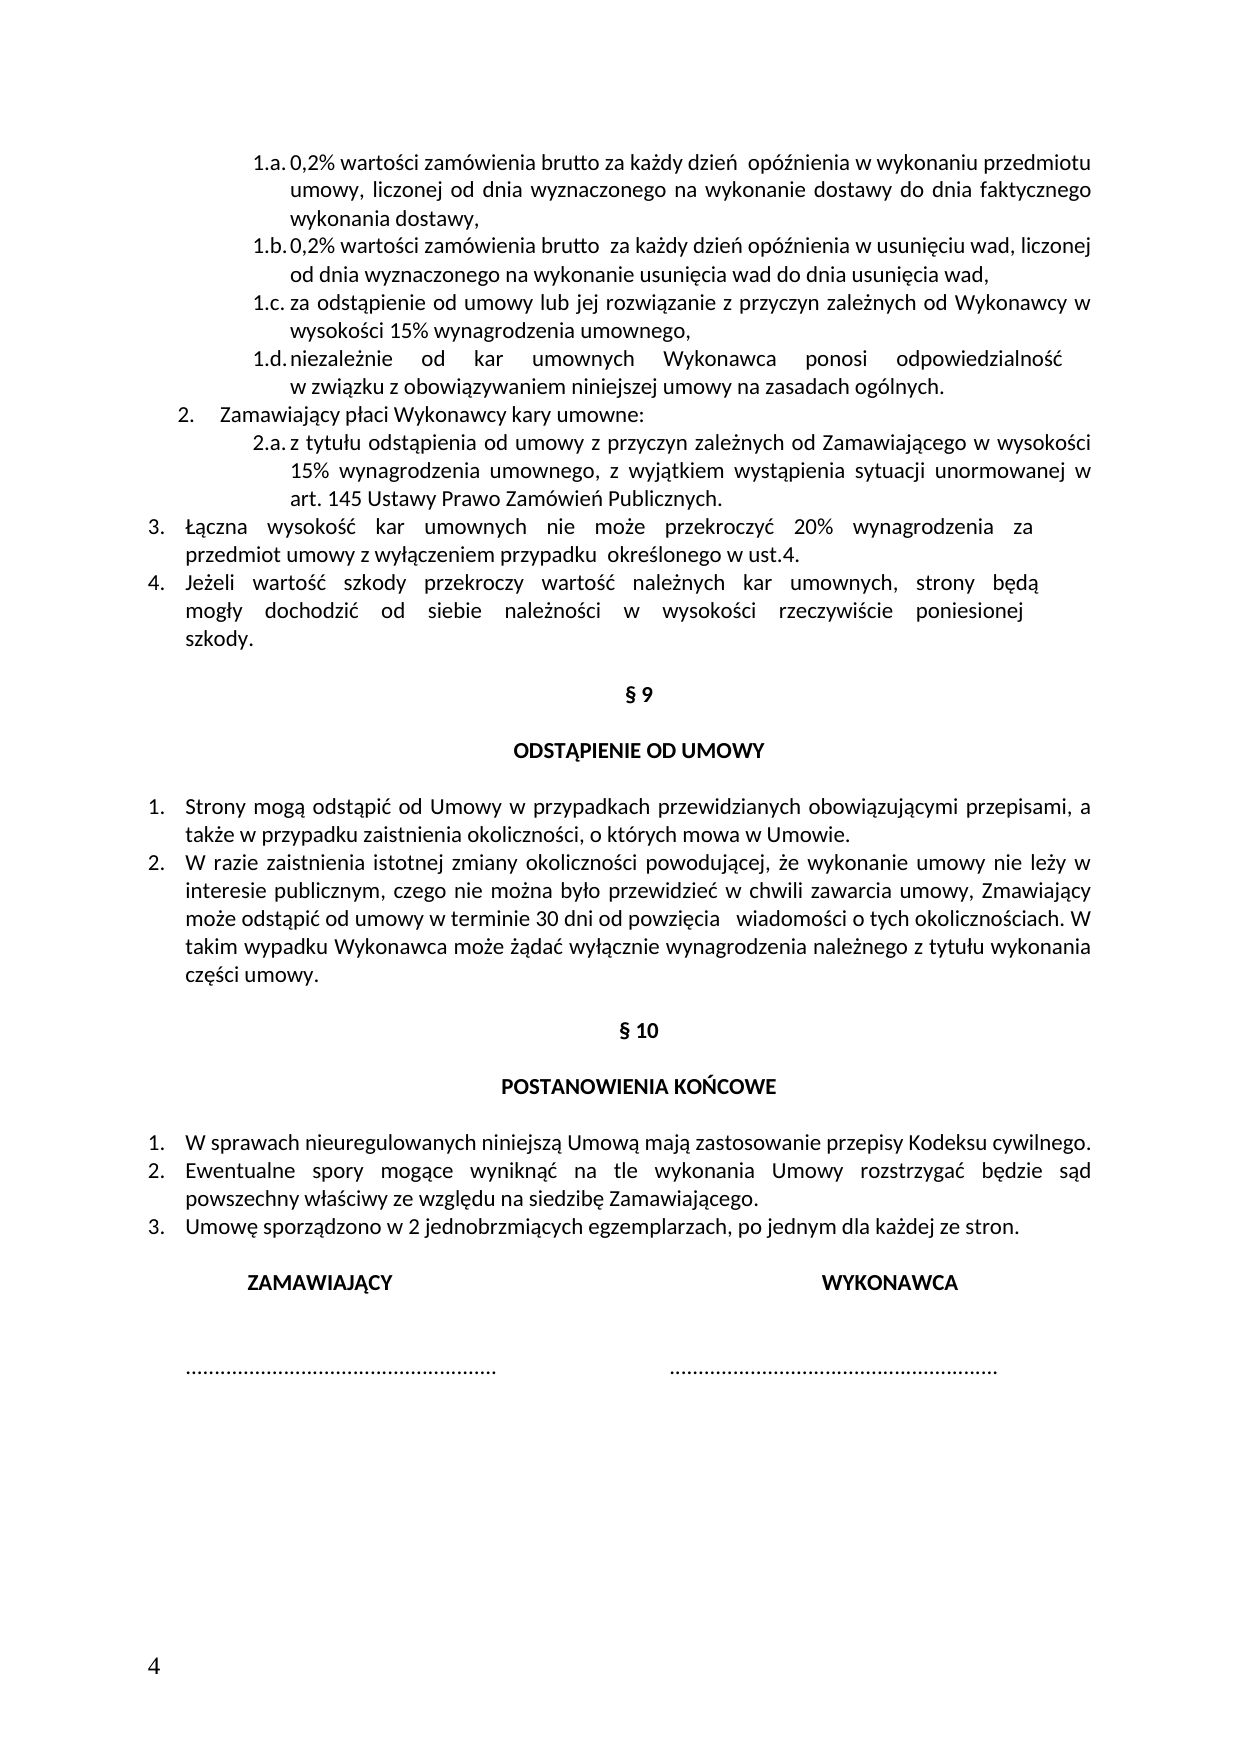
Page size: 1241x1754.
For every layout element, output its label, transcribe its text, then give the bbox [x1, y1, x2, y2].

list z tytułu odstąpienia od umowy z przyczyn zależnych od Zamawiającego w wysokości 15% wynagrodzenia umownego, z wyjątkiem wystąpienia sytuacji unormowanej w art. 145 Ustawy Prawo Zamówień Publicznych. [252, 428, 1093, 512]
list Umowę sporządzono w 2 jednobrzmiących egzemplarzach, po jednym dla każdej ze stron. [148, 1212, 1093, 1240]
list W sprawach nieuregulowanych niniejszą Umową mają zastosowanie przepisy Kodeksu cywilnego. [148, 1128, 1093, 1156]
text § 9 [185, 680, 1093, 708]
list W razie zaistnienia istotnej zmiany okoliczności powodującej, że wykonanie umowy nie leży w interesie publicznym, czego nie można było przewidzieć w chwili zawarcia umowy, Zmawiający może odstąpić od umowy w terminie 30 dni od powzięcia wiadomości o tych okolicznościach. W takim wypadku Wykonawca może żądać wyłącznie wynagrodzenia należnego z tytułu wykonania części umowy. [148, 848, 1093, 988]
list Ewentualne spory mogące wyniknąć na tle wykonania Umowy rozstrzygać będzie sąd powszechny właściwy ze względu na siedzibę Zamawiającego. [148, 1156, 1093, 1212]
list 0,2% wartości zamówienia brutto za każdy dzień opóźnienia w wykonaniu przedmiotu umowy, liczonej od dnia wyznaczonego na wykonanie dostawy do dnia faktycznego wykonania dostawy, [252, 148, 1093, 232]
list Jeżeli wartość szkody przekroczy wartość należnych kar umownych, strony będą mogły dochodzić od siebie należności w wysokości rzeczywiście poniesionej szkody. [148, 568, 1093, 652]
text ODSTĄPIENIE OD UMOWY [185, 736, 1093, 764]
text § 10 [185, 1016, 1093, 1044]
list Zamawiający płaci Wykonawcy kary umowne: [177, 400, 1093, 428]
list Łączna wysokość kar umownych nie może przekroczyć 20% wynagrodzenia za przedmiot umowy z wyłączeniem przypadku określonego w ust.4. [148, 512, 1093, 568]
list za odstąpienie od umowy lub jej rozwiązanie z przyczyn zależnych od Wykonawcy w wysokości 15% wynagrodzenia umownego, [252, 288, 1093, 344]
list 0,2% wartości zamówienia brutto za każdy dzień opóźnienia w usunięciu wad, liczonej od dnia wyznaczonego na wykonanie usunięcia wad do dnia usunięcia wad, [252, 232, 1093, 288]
text ...................................................... ......................................................... [185, 1352, 1093, 1408]
text ZAMAWIAJĄCY WYKONAWCA [185, 1268, 1093, 1296]
list Strony mogą odstąpić od Umowy w przypadkach przewidzianych obowiązującymi przepisami, a także w przypadku zaistnienia okoliczności, o których mowa w Umowie. [148, 792, 1093, 848]
list niezależnie od kar umownych Wykonawca ponosi odpowiedzialność w związku z obowiązywaniem niniejszej umowy na zasadach ogólnych. [252, 344, 1093, 400]
text POSTANOWIENIA KOŃCOWE [185, 1072, 1093, 1100]
